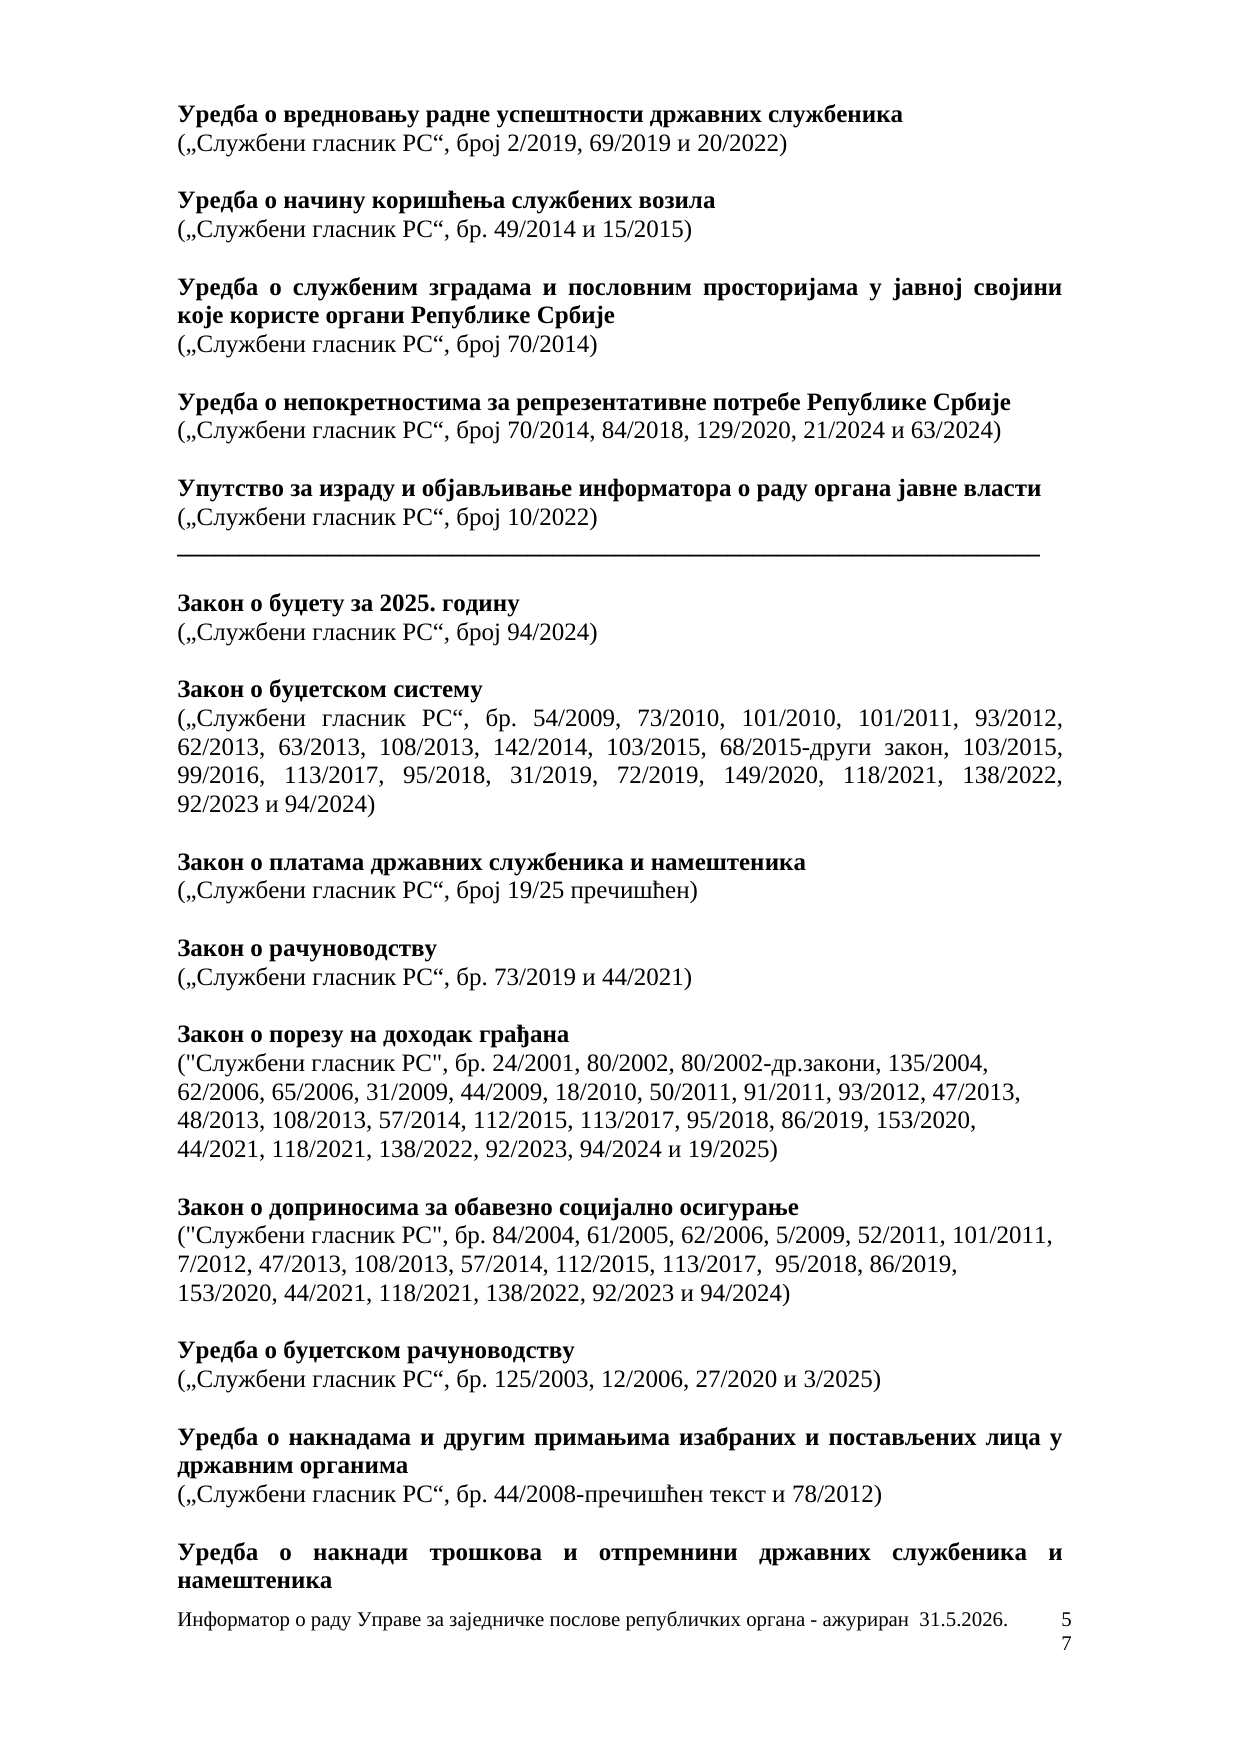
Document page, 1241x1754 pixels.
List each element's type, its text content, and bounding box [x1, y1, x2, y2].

text ("Службени гласник РС", бр. 84/2004, 61/2005, 62/2006, 5/2009, 52/2011, 101/2011, 7/2012, 47/2013, 108/2013, 57/2014, 112/2015, 113/2017, 95/2018, 86/2019, 153/2020, 44/2021, 118/2021, 138/2022, 92/2023 и 94/2024) [177, 1221, 1063, 1307]
text („Службени гласник РС“, број 70/2014, 84/2018, 129/2020, 21/2024 и 63/2024) [177, 416, 1063, 444]
text Закон о буџету за 2025. годину [177, 588, 1063, 617]
text („Службени гласник РС“, бр. 73/2019 и 44/2021) [177, 962, 1063, 991]
text („Службени гласник РС“, број 94/2024) [177, 617, 1063, 646]
text („Службени гласник РС“, број 10/2022) [177, 502, 1063, 531]
text _____________________________________________________________________ [177, 531, 1063, 559]
text („Службени гласник РС“, бр. 125/2003, 12/2006, 27/2020 и 3/2025) [177, 1364, 1063, 1393]
text Уредба о непокретностима за репрезентативне потребе Републике Србије [177, 387, 1063, 416]
text Уредба о службеним зградама и пословним просторијама у јавној својини које користе органи Републике Србије [177, 272, 1063, 329]
text („Службени гласник РС“, број 70/2014) [177, 329, 1063, 358]
text Уредба о накнади трошкова и отпремнини државних службеника и намештеника [177, 1537, 1063, 1594]
text Закон о порезу на доходак грађана [177, 1019, 1063, 1048]
text („Службени гласник РС“, број 2/2019, 69/2019 и 20/2022) [177, 128, 1063, 157]
text Упутство за израду и објављивање информатора о раду органа јавне власти [177, 473, 1063, 502]
text Закон о буџетском систему [177, 674, 1063, 703]
text („Службени гласник РС“, бр. 44/2008-пречишћен текст и 78/2012) [177, 1479, 1063, 1508]
text Закон о доприносима за обавезно социјално осигурање [177, 1192, 1063, 1221]
text Закон о платама државних службеника и намештеника [177, 847, 1063, 876]
text Уредба о вредновању радне успештности државних службеника [177, 99, 1063, 128]
text („Службени гласник РС“, број 19/25 пречишћен) [177, 876, 1063, 904]
text Уредба о накнадама и другим примањима изабраних и постављених лица у државним органима [177, 1422, 1063, 1479]
text („Службени гласник РС“, бр. 54/2009, 73/2010, 101/2010, 101/2011, 93/2012, 62/2013, 63/2013, 108/2013, 142/2014, 103/2015, 68/2015-други закон, 103/2015, 99/2016, 113/2017, 95/2018, 31/2019, 72/2019, 149/2020, 118/2021, 138/2022, 92/2023 и 94/2024) [177, 703, 1063, 818]
text Уредба о начину коришћења службених возила [177, 186, 1063, 214]
text Уредба о буџетском рачуноводству [177, 1336, 1063, 1364]
text ("Службени гласник РС", бр. 24/2001, 80/2002, 80/2002-др.закони, 135/2004, 62/2006, 65/2006, 31/2009, 44/2009, 18/2010, 50/2011, 91/2011, 93/2012, 47/2013, 48/2013, 108/2013, 57/2014, 112/2015, 113/2017, 95/2018, 86/2019, 153/2020, 44/2021, 118/2021, 138/2022, 92/2023, 94/2024 и 19/2025) [177, 1048, 1063, 1163]
text Закон о рачуноводству [177, 933, 1063, 962]
text („Службени гласник РС“, бр. 49/2014 и 15/2015) [177, 214, 1063, 243]
